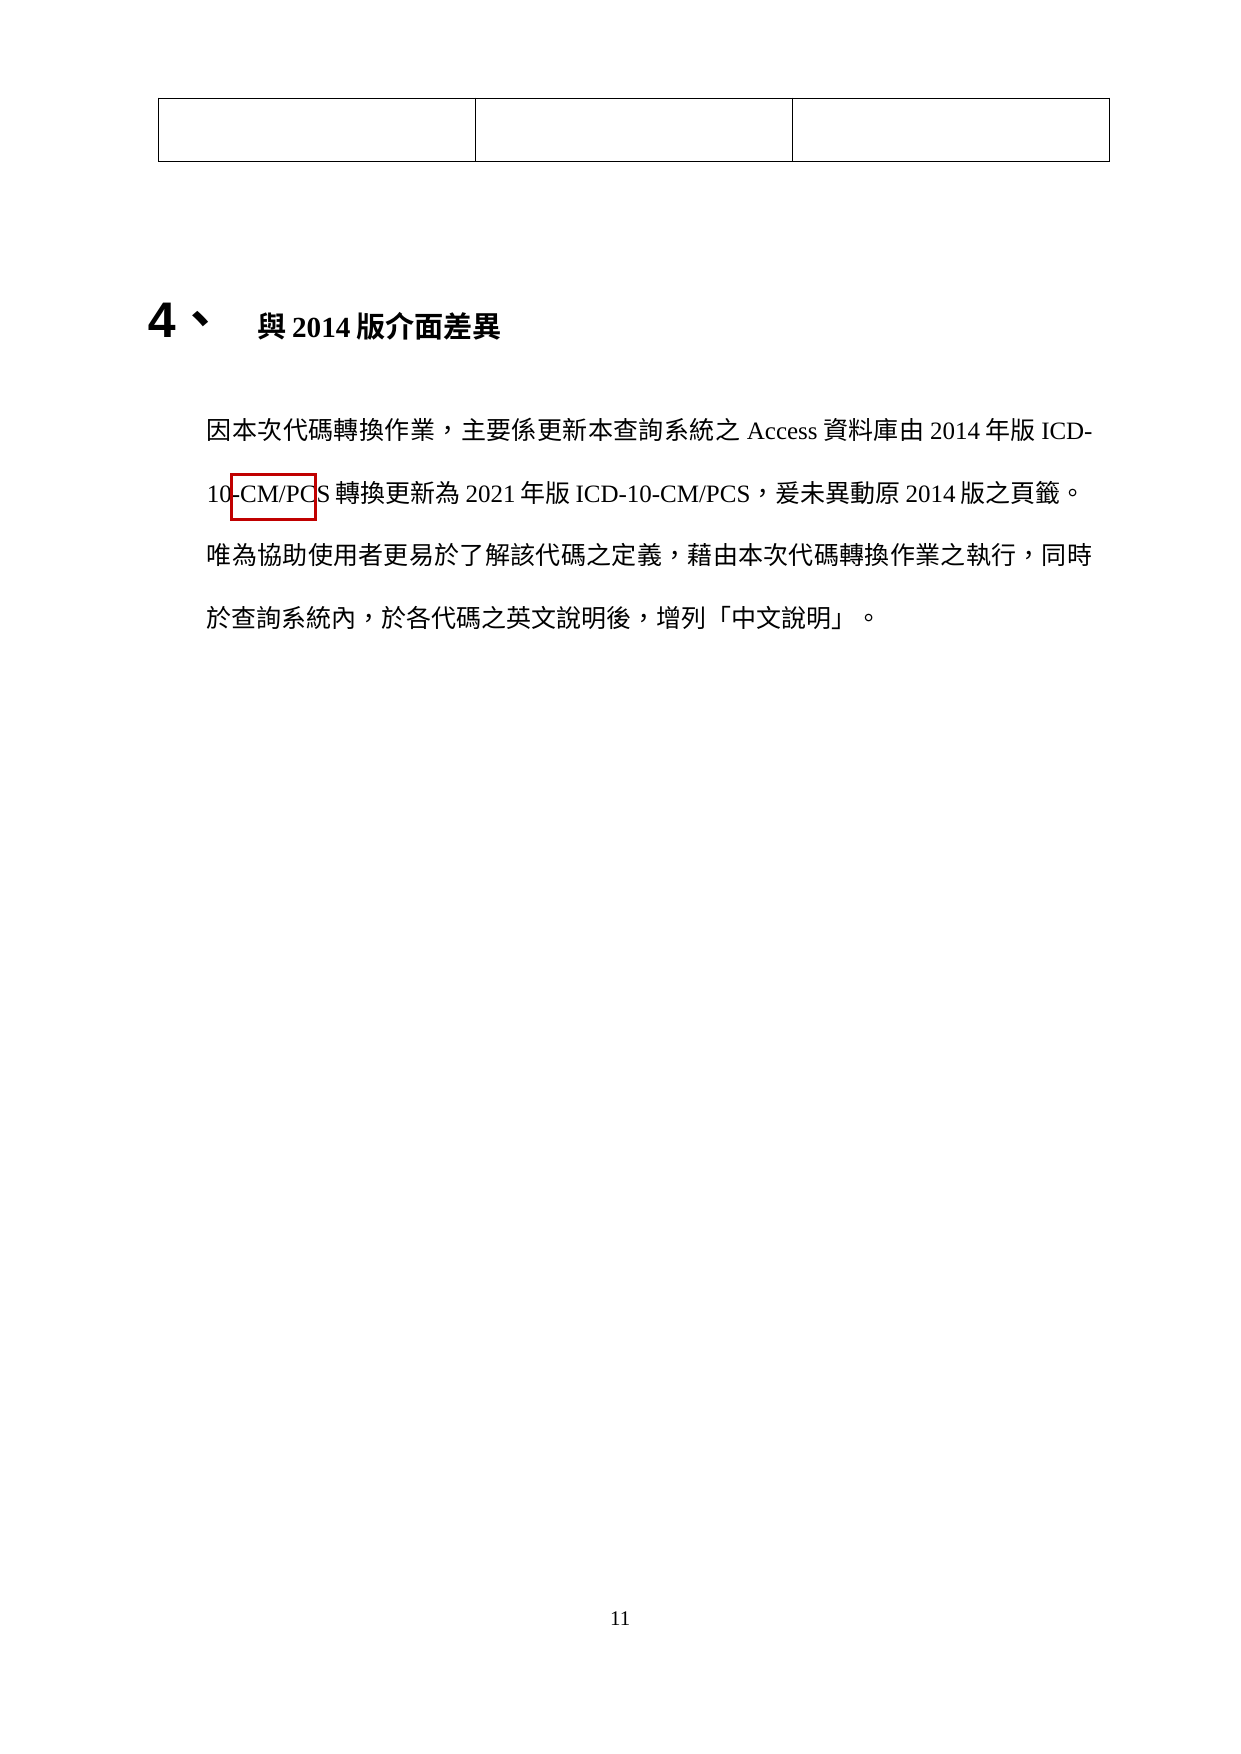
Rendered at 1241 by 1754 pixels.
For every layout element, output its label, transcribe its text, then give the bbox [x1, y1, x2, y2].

table_header [793, 99, 1109, 161]
list 與2014版介面差異 [148, 243, 1092, 368]
text 唯為協助使用者更易於了解該代碼之定義，藉由本次代碼轉換作業之執行，同時於查詢系統內，於各代碼之英文說明後，增列「中文說明」。 [207, 512, 1092, 637]
table_header [159, 99, 475, 161]
table_header [476, 99, 792, 161]
text 因本次代碼轉換作業，主要係更新本查詢系統之Access資料庫由2014年版ICD-10-CM/PCS轉換更新為2021年版ICD-10-CM/PCS，爰未異動原2014版之頁籤。 [207, 387, 1092, 512]
